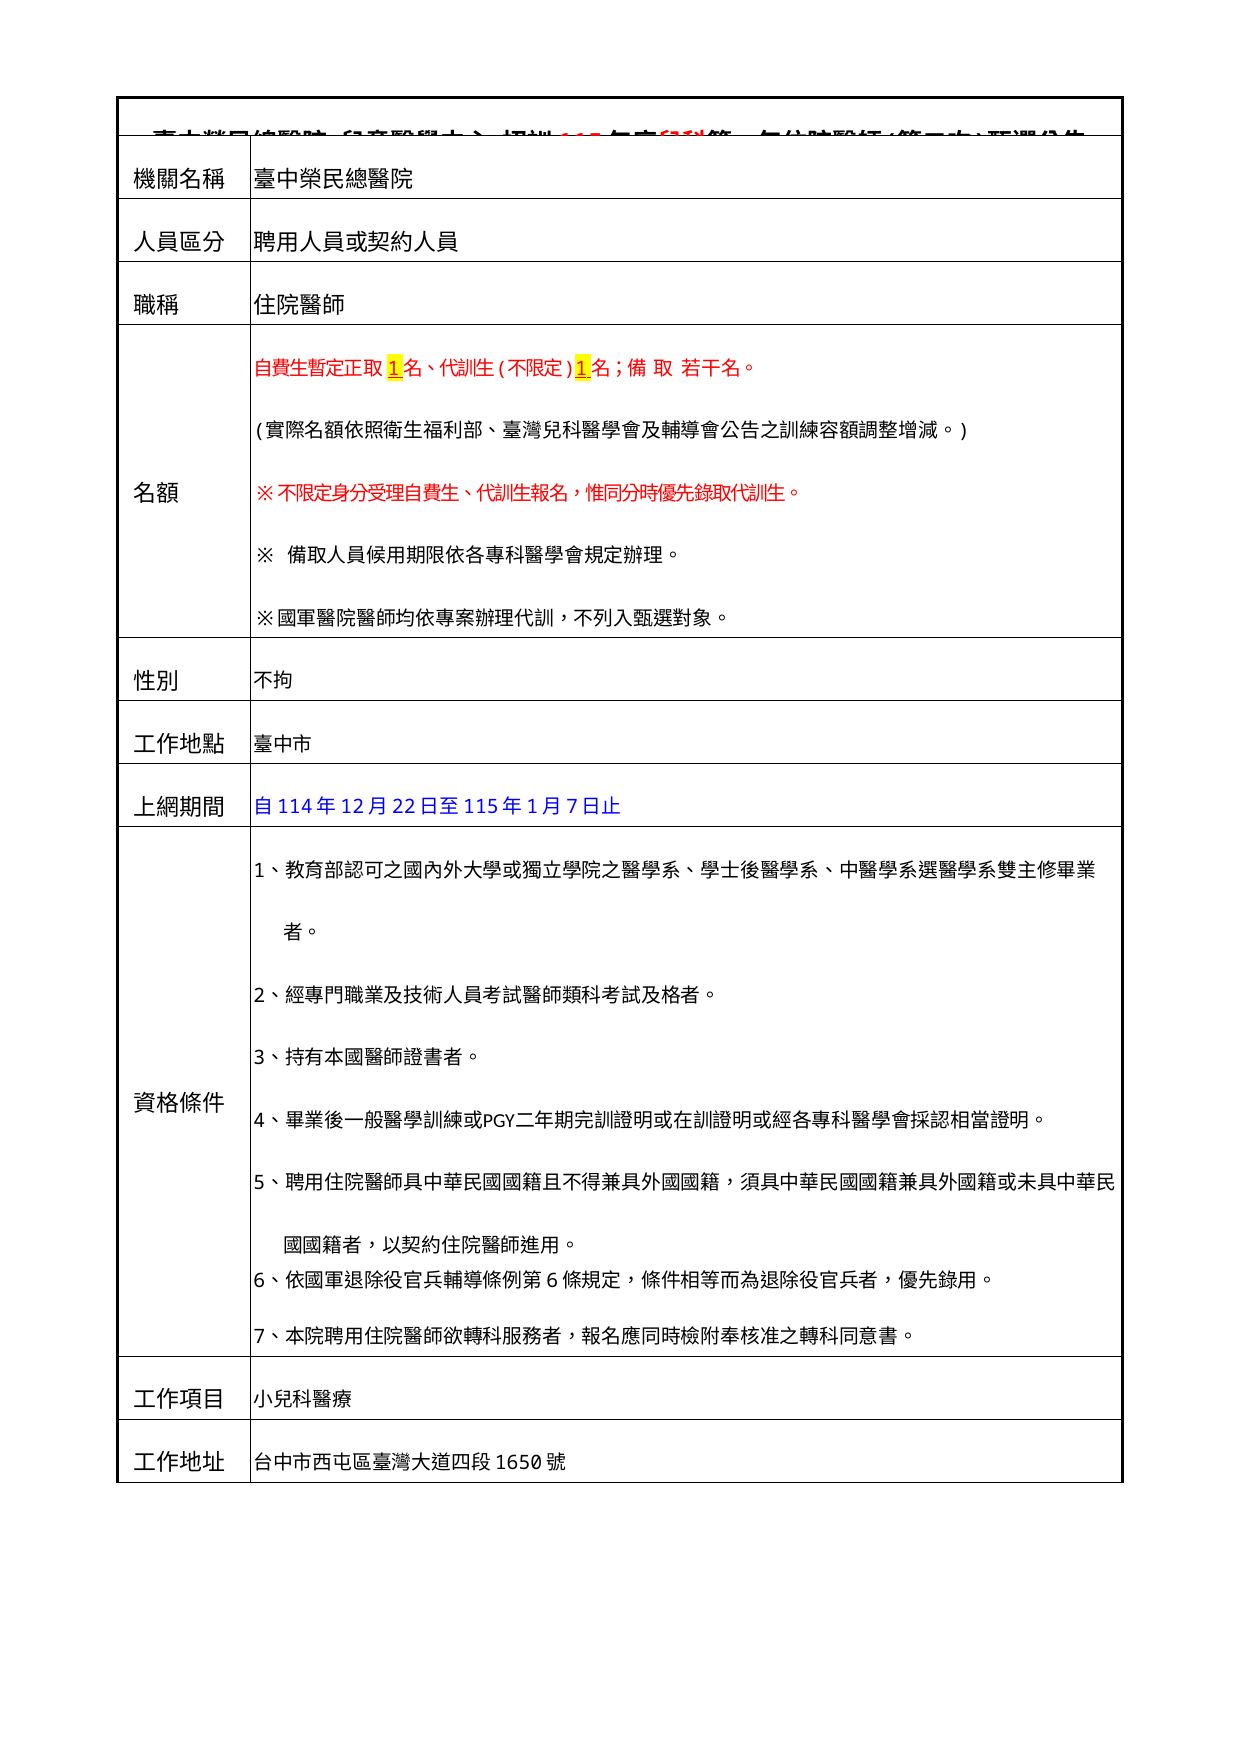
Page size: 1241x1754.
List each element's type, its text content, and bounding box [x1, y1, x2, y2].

table_cell 住院醫師 [251, 262, 1121, 324]
table_cell 不拘 [251, 638, 1121, 700]
table_cell 人員區分 [119, 199, 250, 261]
table_cell 工作地址 [119, 1420, 250, 1482]
table_cell 名額 [119, 325, 250, 637]
table_cell 工作項目 [119, 1357, 250, 1418]
table_cell 工作地點 [119, 701, 250, 763]
table_cell 機關名稱 [119, 136, 250, 198]
table_cell 職稱 [119, 262, 250, 324]
table_cell 臺中榮民總醫院 [251, 136, 1121, 198]
table_cell 聘用人員或契約人員 [251, 199, 1121, 261]
table_cell 臺中市 [251, 701, 1121, 763]
table_cell 性別 [119, 638, 250, 700]
table_cell 台中市西屯區臺灣大道四段1650號 [251, 1420, 1121, 1482]
table_cell 1、教育部認可之國內外大學或獨立學院之醫學系、學士後醫學系、中醫學系選醫學系雙主修畢業者。 2、經專門職業及技術人員考試醫師類科考試及格者。 3、持有本國醫師證書者。 4、畢業後一般醫學訓練或PGY二年期完訓證明或在訓證明或經各專科醫學會採認相當證明。 5、聘用住院醫師具中華民國國籍且不得兼具外國國籍，須具中華民國國籍兼具外國籍或未具中華民國國籍者，以契約住院醫師進用。 6、依國軍退除役官兵輔導條例第6條規定，條件相等而為退除役官兵者，優先錄用。 7、本院聘用住院醫師欲轉科服務者，報名應同時檢附奉核准之轉科同意書。 [251, 827, 1121, 1356]
table_cell 小兒科醫療 [251, 1357, 1121, 1418]
table_cell 資格條件 [119, 827, 250, 1356]
table_cell 上網期間 [119, 764, 250, 826]
table_cell 自費生暫定正取1名、代訓生(不限定)1名；備 取 若干名。 (實際名額依照衛生福利部、臺灣兒科醫學會及輔導會公告之訓練容額調整增減。) ※不限定身分受理自費生、代訓生報名，惟同分時優先錄取代訓生。 ※ 備取人員候用期限依各專科醫學會規定辦理。 ※國軍醫院醫師均依專案辦理代訓，不列入甄選對象。 [251, 325, 1121, 637]
table_cell 自114年12月22日至115年1月7日止 [251, 764, 1121, 826]
table_header 臺中榮民總醫院 兒童醫學中心 招訓115年度兒科第一年住院醫師(第二次)甄選公告 [119, 99, 1121, 135]
